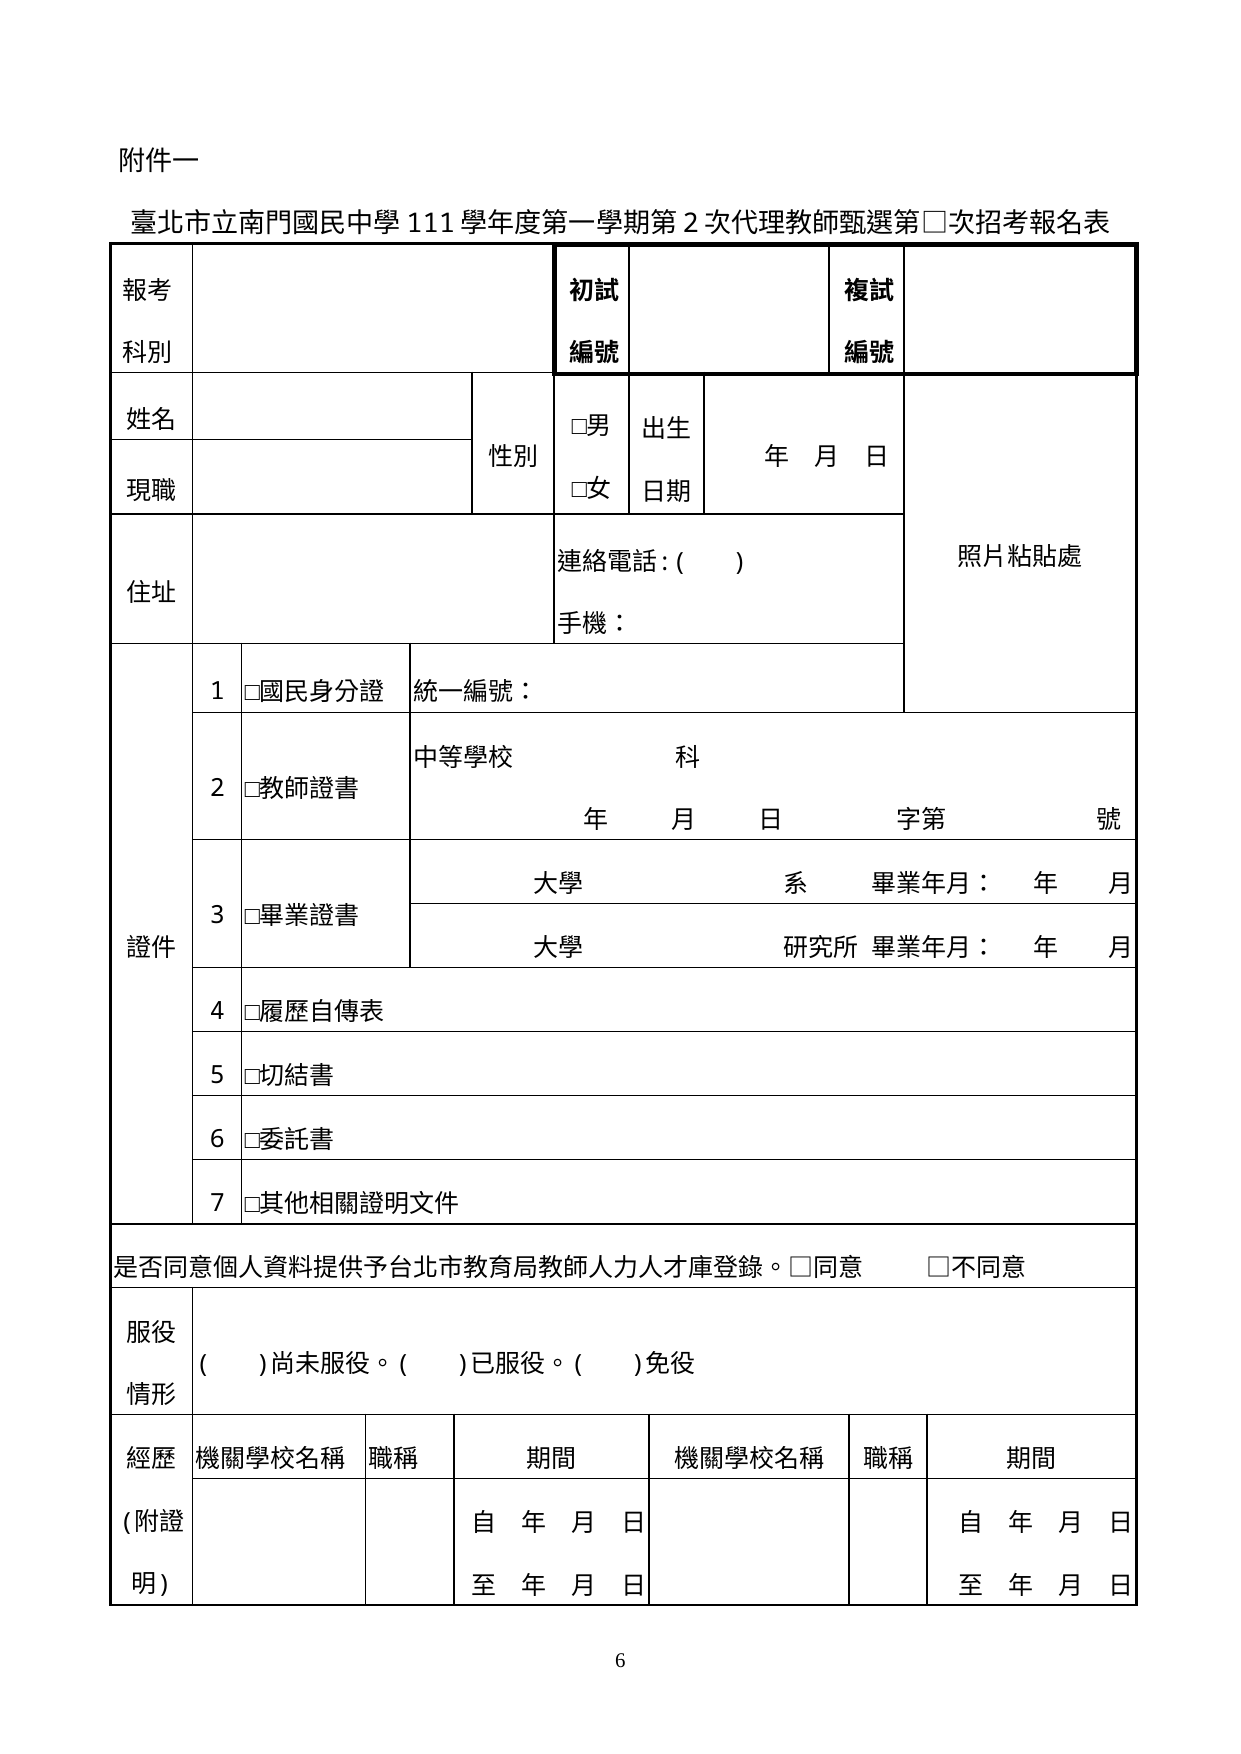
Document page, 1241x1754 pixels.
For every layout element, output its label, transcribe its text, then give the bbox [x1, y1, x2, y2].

table_cell □畢業證書 [242, 840, 409, 967]
table_cell 姓名 [112, 373, 192, 439]
table_cell [193, 515, 553, 642]
table_cell 2 [193, 713, 241, 838]
table_cell □切結書 [242, 1032, 1135, 1095]
table_cell 證件 [112, 644, 192, 1223]
table_cell [366, 1479, 453, 1604]
table_cell 6 [193, 1096, 241, 1159]
table_cell [193, 440, 471, 513]
table_cell □男 □女 [555, 376, 628, 513]
table_cell ( )尚未服役。( )已服役。( )免役 [193, 1288, 1135, 1413]
text 臺北市立南門國民中學111學年度第一學期第2次代理教師甄選第□次招考報名表 [118, 179, 1122, 242]
table_cell 5 [193, 1032, 241, 1095]
table_cell 中等學校 科 年 月 日 字第 號 [411, 713, 1135, 838]
table_cell 出生 日期 [630, 376, 703, 513]
table_cell 住址 [112, 515, 192, 642]
table_cell 機關學校名稱 [650, 1415, 848, 1477]
table_cell 統一編號： [411, 644, 903, 712]
table_cell [193, 373, 471, 439]
table_cell 3 [193, 840, 241, 967]
table_header 複試 編號 [830, 247, 903, 372]
table_cell [193, 1479, 365, 1604]
table_header [630, 247, 828, 372]
table_cell □國民身分證 [242, 644, 409, 712]
table_cell [850, 1479, 926, 1604]
table_cell □教師證書 [242, 713, 409, 838]
table_cell 性別 [473, 373, 553, 513]
table_cell 機關學校名稱 [193, 1415, 365, 1477]
table_cell □其他相關證明文件 [242, 1160, 1135, 1223]
table_cell □履歷自傳表 [242, 968, 1135, 1031]
table_cell [650, 1479, 848, 1604]
text 附件一 [118, 117, 1122, 179]
table_cell 1 [193, 644, 241, 712]
table_cell 自 年 月 日 至 年 月 日 [455, 1479, 648, 1604]
table_cell 現職 [112, 440, 192, 513]
table_header [905, 247, 1134, 372]
table_cell 年 月 日 [705, 376, 903, 513]
table_cell 照片粘貼處 [905, 376, 1135, 712]
table_cell 職稱 [366, 1415, 453, 1477]
table_cell □委託書 [242, 1096, 1135, 1159]
table_cell 期間 [928, 1415, 1135, 1477]
table_cell 經歷(附證明) [112, 1415, 192, 1604]
table_cell 是否同意個人資料提供予台北市教育局教師人力人才庫登錄。□同意 □不同意 [112, 1225, 1135, 1287]
table_cell 職稱 [850, 1415, 926, 1477]
table_header [193, 245, 552, 372]
table_cell 7 [193, 1160, 241, 1223]
table_cell 4 [193, 968, 241, 1031]
table_cell 期間 [455, 1415, 648, 1477]
table_cell 連絡電話:( ) 手機： [555, 515, 903, 642]
table_header 初試 編號 [557, 247, 628, 372]
table_cell 大學 研究所 畢業年月： 年 月 [411, 904, 1135, 967]
table_cell 大學 系 畢業年月： 年 月 [411, 840, 1135, 902]
table_header 報考科別 [112, 245, 192, 372]
table_cell 自 年 月 日 至 年 月 日 [928, 1479, 1135, 1604]
table_cell 服役 情形 [112, 1288, 192, 1413]
